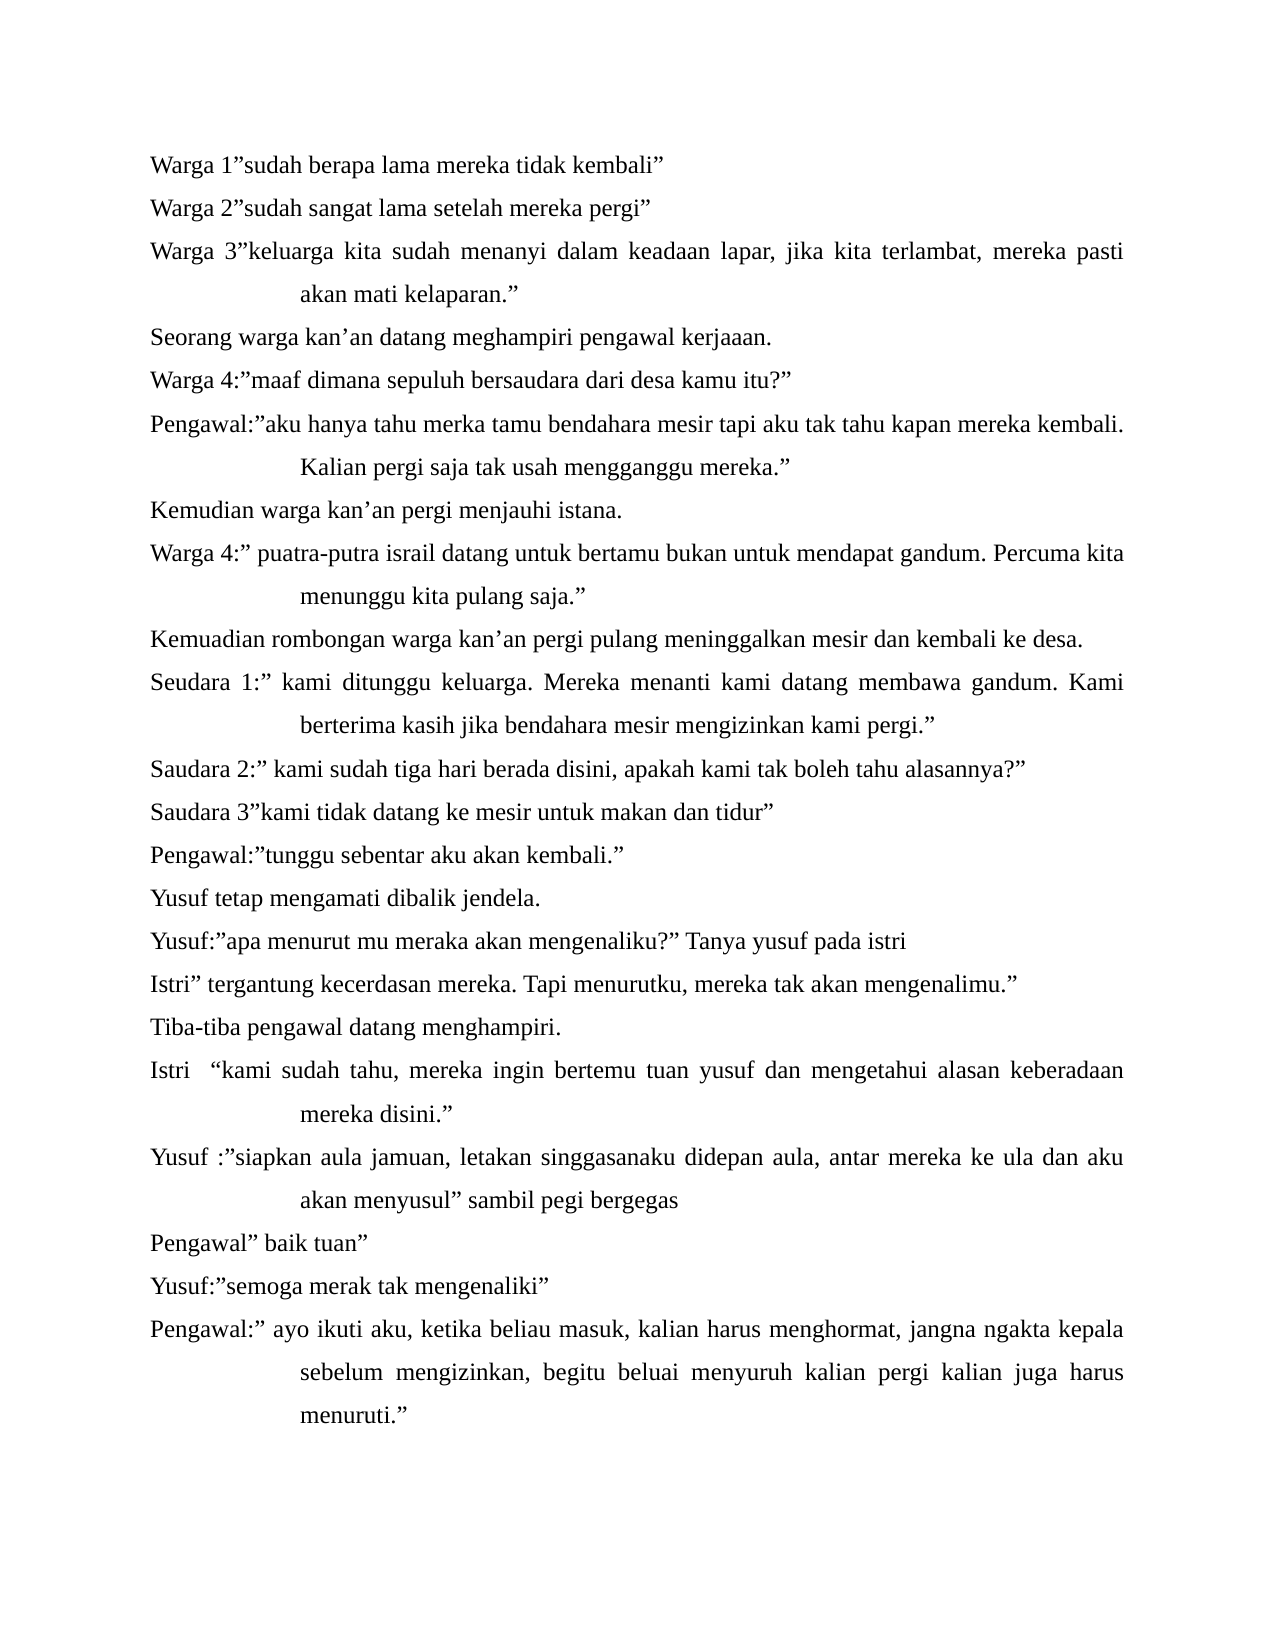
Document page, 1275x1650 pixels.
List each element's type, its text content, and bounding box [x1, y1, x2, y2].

text Warga 4:”maaf dimana sepuluh bersaudara dari desa kamu itu?” [150, 366, 1125, 394]
text Yusuf:”semoga merak tak mengenaliki” [150, 1271, 1125, 1300]
text Pengawal:”tunggu sebentar aku akan kembali.” [150, 840, 1125, 869]
text Tiba-tiba pengawal datang menghampiri. [150, 1012, 1125, 1041]
text Kemuadian rombongan warga kan’an pergi pulang meninggalkan mesir dan kembali ke desa. [150, 624, 1125, 653]
text Yusuf :”siapkan aula jamuan, letakan singgasanaku didepan aula, antar mereka ke ula dan aku akan menyusul” sambil pegi bergegas [150, 1142, 1125, 1214]
text Istri” tergantung kecerdasan mereka. Tapi menurutku, mereka tak akan mengenalimu.” [150, 969, 1125, 998]
text Warga 1”sudah berapa lama mereka tidak kembali” [150, 150, 1125, 179]
text Pengawal” baik tuan” [150, 1228, 1125, 1257]
text Seorang warga kan’an datang meghampiri pengawal kerjaaan. [150, 322, 1125, 351]
text Warga 4:” puatra-putra israil datang untuk bertamu bukan untuk mendapat gandum. Percuma kita menunggu kita pulang saja.” [150, 538, 1125, 610]
text Pengawal:”aku hanya tahu merka tamu bendahara mesir tapi aku tak tahu kapan mereka kembali. Kalian pergi saja tak usah mengganggu mereka.” [150, 409, 1125, 481]
text Warga 2”sudah sangat lama setelah mereka pergi” [150, 193, 1125, 222]
text Pengawal:” ayo ikuti aku, ketika beliau masuk, kalian harus menghormat, jangna ngakta kepala sebelum mengizinkan, begitu beluai menyuruh kalian pergi kalian juga harus menuruti.” [150, 1314, 1125, 1429]
text Seudara 1:” kami ditunggu keluarga. Mereka menanti kami datang membawa gandum. Kami berterima kasih jika bendahara mesir mengizinkan kami pergi.” [150, 667, 1125, 739]
text Kemudian warga kan’an pergi menjauhi istana. [150, 495, 1125, 524]
text Warga 3”keluarga kita sudah menanyi dalam keadaan lapar, jika kita terlambat, mereka pasti akan mati kelaparan.” [150, 236, 1125, 308]
text Saudara 3”kami tidak datang ke mesir untuk makan dan tidur” [150, 797, 1125, 826]
text Istri “kami sudah tahu, mereka ingin bertemu tuan yusuf dan mengetahui alasan keberadaan mereka disini.” [150, 1056, 1125, 1127]
text Saudara 2:” kami sudah tiga hari berada disini, apakah kami tak boleh tahu alasannya?” [150, 754, 1125, 782]
text Yusuf tetap mengamati dibalik jendela. [150, 883, 1125, 912]
text Yusuf:”apa menurut mu meraka akan mengenaliku?” Tanya yusuf pada istri [150, 926, 1125, 955]
